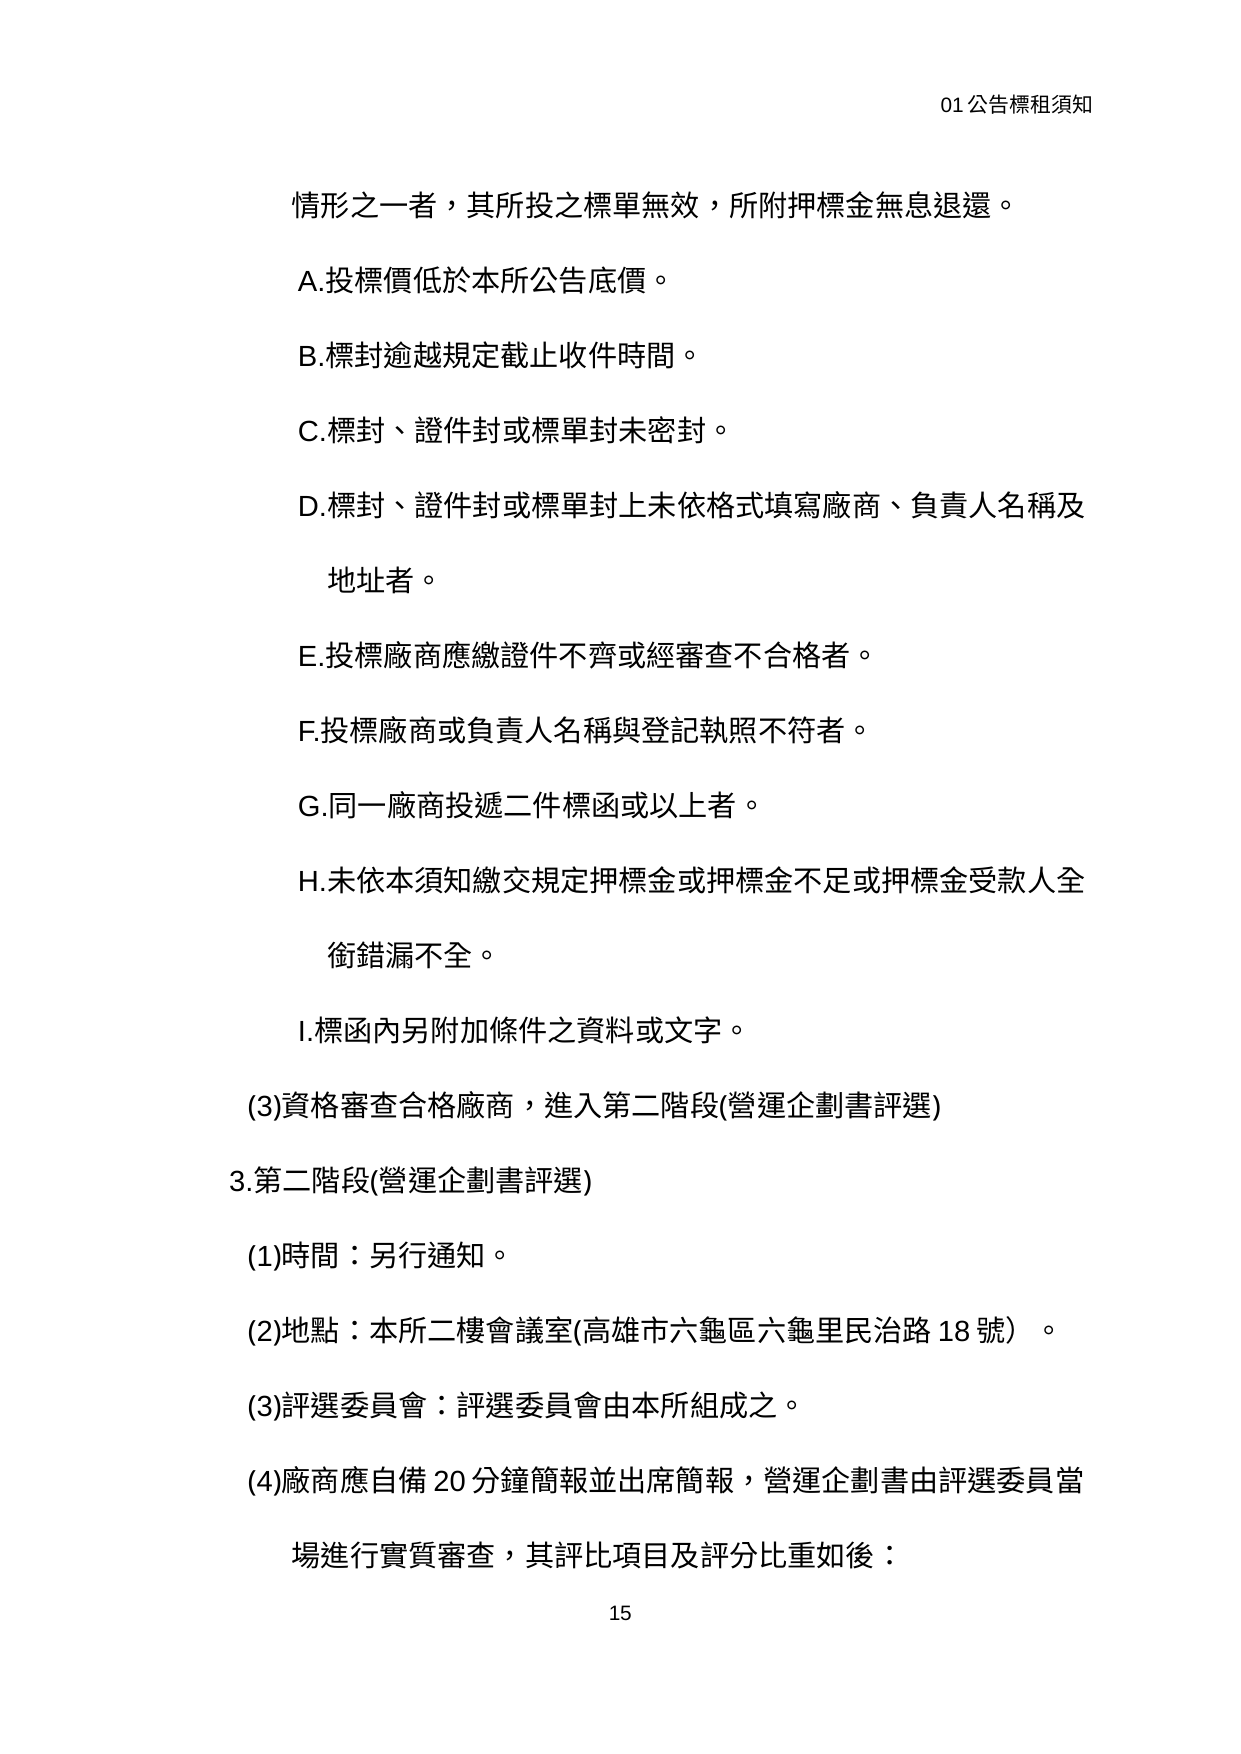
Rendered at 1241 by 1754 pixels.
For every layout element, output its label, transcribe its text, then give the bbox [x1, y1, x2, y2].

text D.標封、證件封或標單封上未依格式填寫廠商、負責人名稱及地址者。 [298, 460, 1092, 610]
text 3.第二階段(營運企劃書評選) [229, 1135, 1092, 1210]
text (3)評選委員會：評選委員會由本所組成之。 [248, 1360, 1092, 1435]
text 情形之一者，其所投之標單無效，所附押標金無息退還。 [248, 160, 1092, 235]
text C.標封、證件封或標單封未密封。 [298, 385, 1092, 460]
text (2)地點：本所二樓會議室(高雄市六龜區六龜里民治路18號）。 [248, 1285, 1092, 1360]
text G.同一廠商投遞二件標函或以上者。 [298, 760, 1092, 835]
text A.投標價低於本所公告底價。 [298, 235, 1092, 310]
text (4)廠商應自備20分鐘簡報並出席簡報，營運企劃書由評選委員當場進行實質審查，其評比項目及評分比重如後： [248, 1435, 1092, 1585]
text B.標封逾越規定截止收件時間。 [298, 310, 1092, 385]
text (3)資格審查合格廠商，進入第二階段(營運企劃書評選) [248, 1060, 1092, 1135]
text F.投標廠商或負責人名稱與登記執照不符者。 [298, 685, 1092, 760]
text I.標函內另附加條件之資料或文字。 [298, 985, 1092, 1060]
text H.未依本須知繳交規定押標金或押標金不足或押標金受款人全銜錯漏不全。 [298, 835, 1092, 985]
text E.投標廠商應繳證件不齊或經審查不合格者。 [298, 610, 1092, 685]
text (1)時間：另行通知。 [248, 1210, 1092, 1285]
